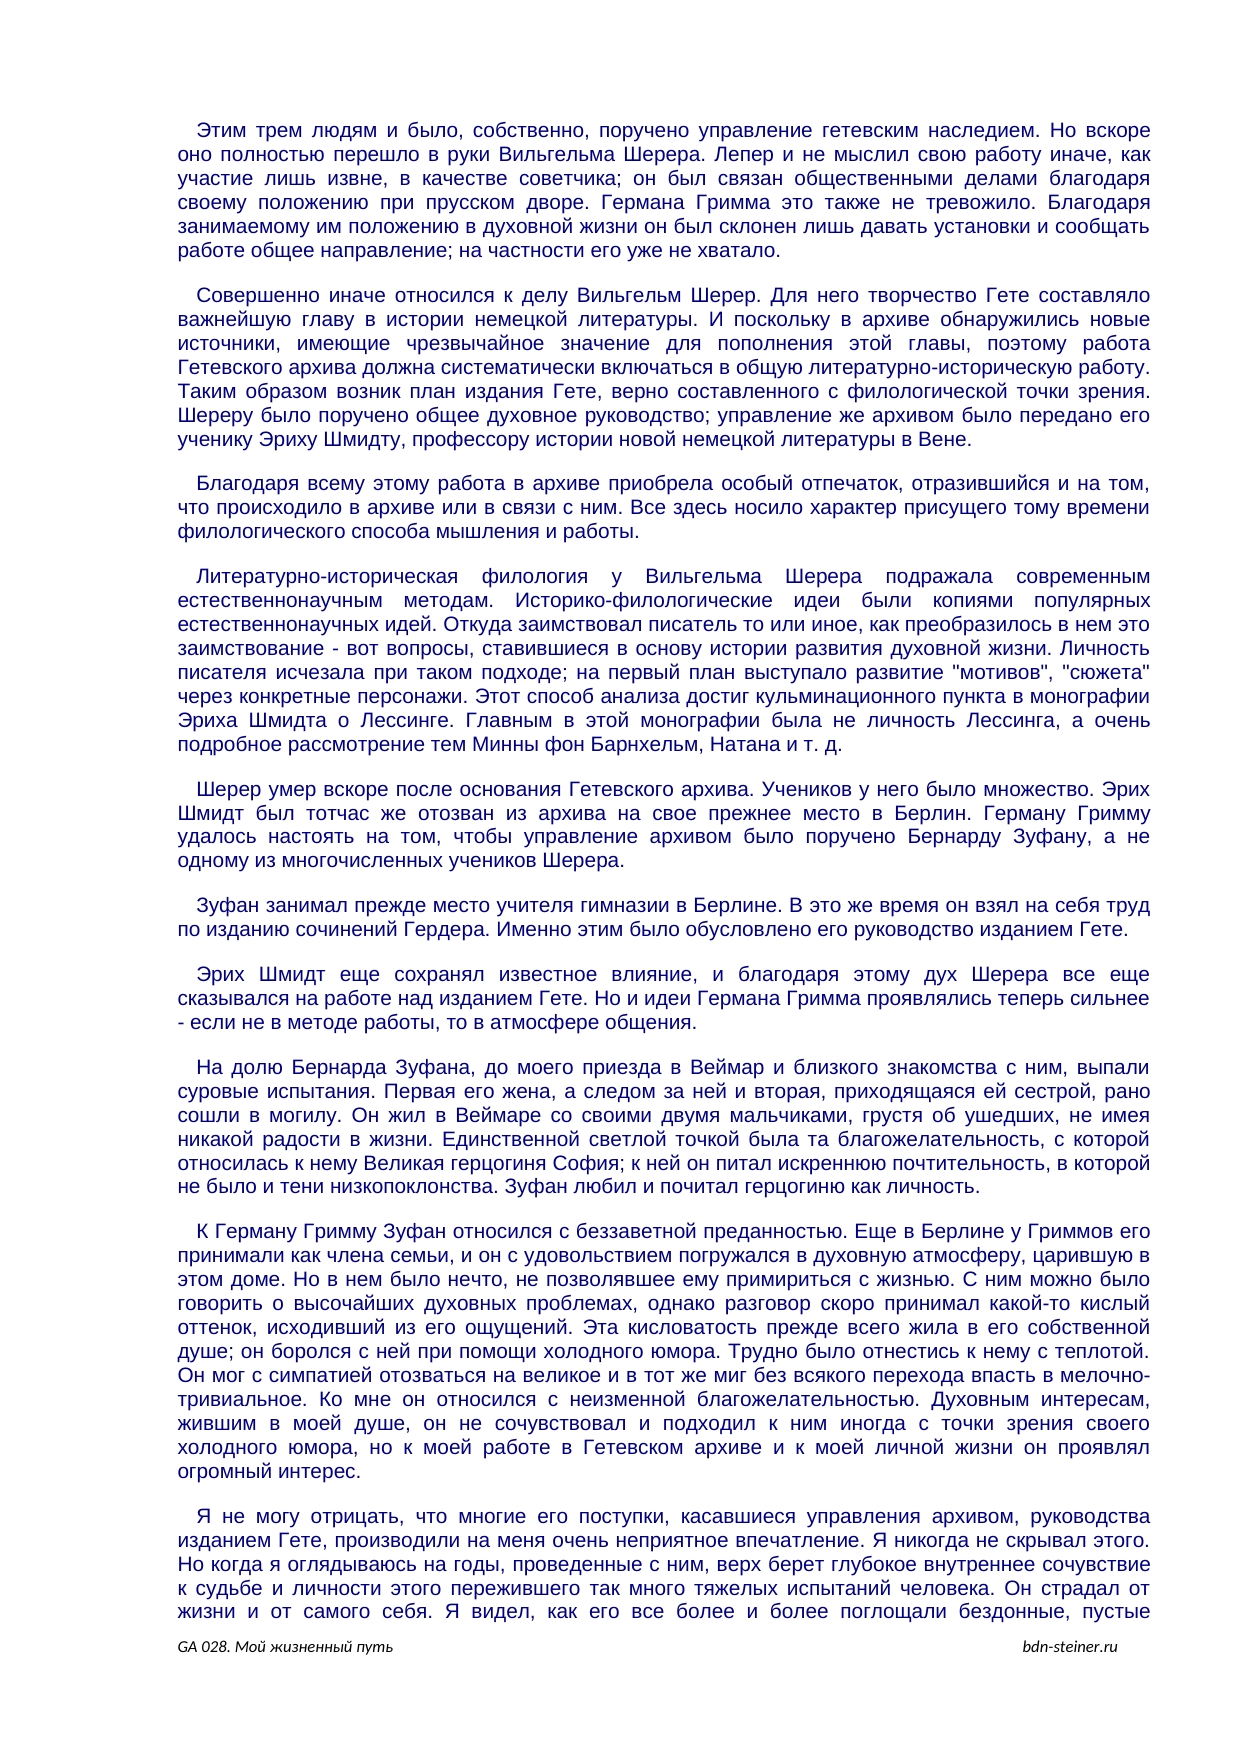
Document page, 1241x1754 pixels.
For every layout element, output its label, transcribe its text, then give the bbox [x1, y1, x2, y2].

text На долю Бернарда Зуфана, до моего приезда в Веймар и близкого знакомства с ним, выпали суровые испытания. Первая его жена, а следом за ней и вторая, приходящаяся ей сестрой, рано сошли в могилу. Он жил в Веймаре со своими двумя мальчиками, грустя об ушедших, не имея никакой радости в жизни. Единственной светлой точкой была та благожелательность, с которой относилась к нему Великая герцогиня София; к ней он питал искреннюю почтительность, в которой не было и тени низкопоклонства. Зуфан любил и почитал герцогиню как личность. [177, 1054, 1152, 1198]
text К Герману Гримму Зуфан относился с беззаветной преданностью. Еще в Берлине у Гриммов его принимали как члена семьи, и он с удовольствием погружался в духовную атмосферу, царившую в этом доме. Но в нем было нечто, не позволявшее ему примириться с жизнью. С ним можно было говорить о высочайших духовных проблемах, однако разговор скоро принимал какой-то кислый оттенок, исходивший из его ощущений. Эта кисловатость прежде всего жила в его собственной душе; он боролся с ней при помощи холодного юмора. Трудно было отнестись к нему с теплотой. Он мог с симпатией отозваться на великое и в тот же миг без всякого перехода впасть в мелочно-тривиальное. Ко мне он относился с неизменной благожелательностью. Духовным интересам, жившим в моей душе, он не сочувствовал и подходил к ним иногда с точки зрения своего холодного юмора, но к моей работе в Гетевском архиве и к моей личной жизни он проявлял огромный интерес. [177, 1219, 1152, 1483]
text Шерер умер вскоре после основания Гетевского архива. Учеников у него было множество. Эрих Шмидт был тотчас же отозван из архива на свое прежнее место в Берлин. Герману Гримму удалось настоять на том, чтобы управление архивом было поручено Бернарду Зуфану, а не одному из многочисленных учеников Шерера. [177, 776, 1152, 872]
text Литературно-историческая филология у Вильгельма Шерера подражала современным естественнонаучным методам. Историко-филологические идеи были копиями популярных естественнонаучных идей. Откуда заимствовал писатель то или иное, как преобразилось в нем это заимствование - вот вопросы, ставившиеся в основу истории развития духовной жизни. Личность писателя исчезала при таком подходе; на первый план выступало развитие "мотивов", "сюжета" через конкретные персонажи. Этот способ анализа достиг кульминационного пункта в монографии Эриха Шмидта о Лессинге. Главным в этой монографии была не личность Лессинга, а очень подробное рассмотрение тем Минны фон Барнхельм, Натана и т. д. [177, 564, 1152, 756]
text Этим трем людям и было, собственно, поручено управление гетевским наследием. Но вскоре оно полностью перешло в руки Вильгельма Шерера. Лепер и не мыслил свою работу иначе, как участие лишь извне, в качестве советчика; он был связан общественными делами благодаря своему положению при прусском дворе. Германа Гримма это также не тревожило. Благодаря занимаемому им положению в духовной жизни он был склонен лишь давать установки и сообщать работе общее направление; на частности его уже не хватало. [177, 118, 1152, 262]
text Зуфан занимал прежде место учителя гимназии в Берлине. В это же время он взял на себя труд по изданию сочинений Гердера. Именно этим было обусловлено его руководство изданием Гете. [177, 893, 1152, 941]
text Благодаря всему этому работа в архиве приобрела особый отпечаток, отразившийся и на том, что происходило в архиве или в связи с ним. Все здесь носило характер присущего тому времени филологического способа мышления и работы. [177, 471, 1152, 543]
text Совершенно иначе относился к делу Вильгельм Шерер. Для него творчество Гете составляло важнейшую главу в истории немецкой литературы. И поскольку в архиве обнаружились новые источники, имеющие чрезвычайное значение для пополнения этой главы, поэтому работа Гетевского архива должна систематически включаться в общую литературно-историческую работу. Таким образом возник план издания Гете, верно составленного с филологической точки зрения. Шереру было поручено общее духовное руководство; управление же архивом было передано его ученику Эриху Шмидту, профессору истории новой немецкой литературы в Вене. [177, 283, 1152, 450]
text Эрих Шмидт еще сохранял известное влияние, и благодаря этому дух Шерера все еще сказывался на работе над изданием Гете. Но и идеи Германа Гримма проявлялись теперь сильнее - если не в методе работы, то в атмосфере общения. [177, 962, 1152, 1034]
text Я не могу отрицать, что многие его поступки, касавшиеся управления архивом, руководства изданием Гете, производили на меня очень неприятное впечатление. Я никогда не скрывал этого. Но когда я оглядываюсь на годы, проведенные с ним, верх берет глубокое внутреннее сочувствие к судьбе и личности этого пережившего так много тяжелых испытаний человека. Он страдал от жизни и от самого себя. Я видел, как его все более и более поглощали бездонные, пустые [177, 1503, 1152, 1623]
